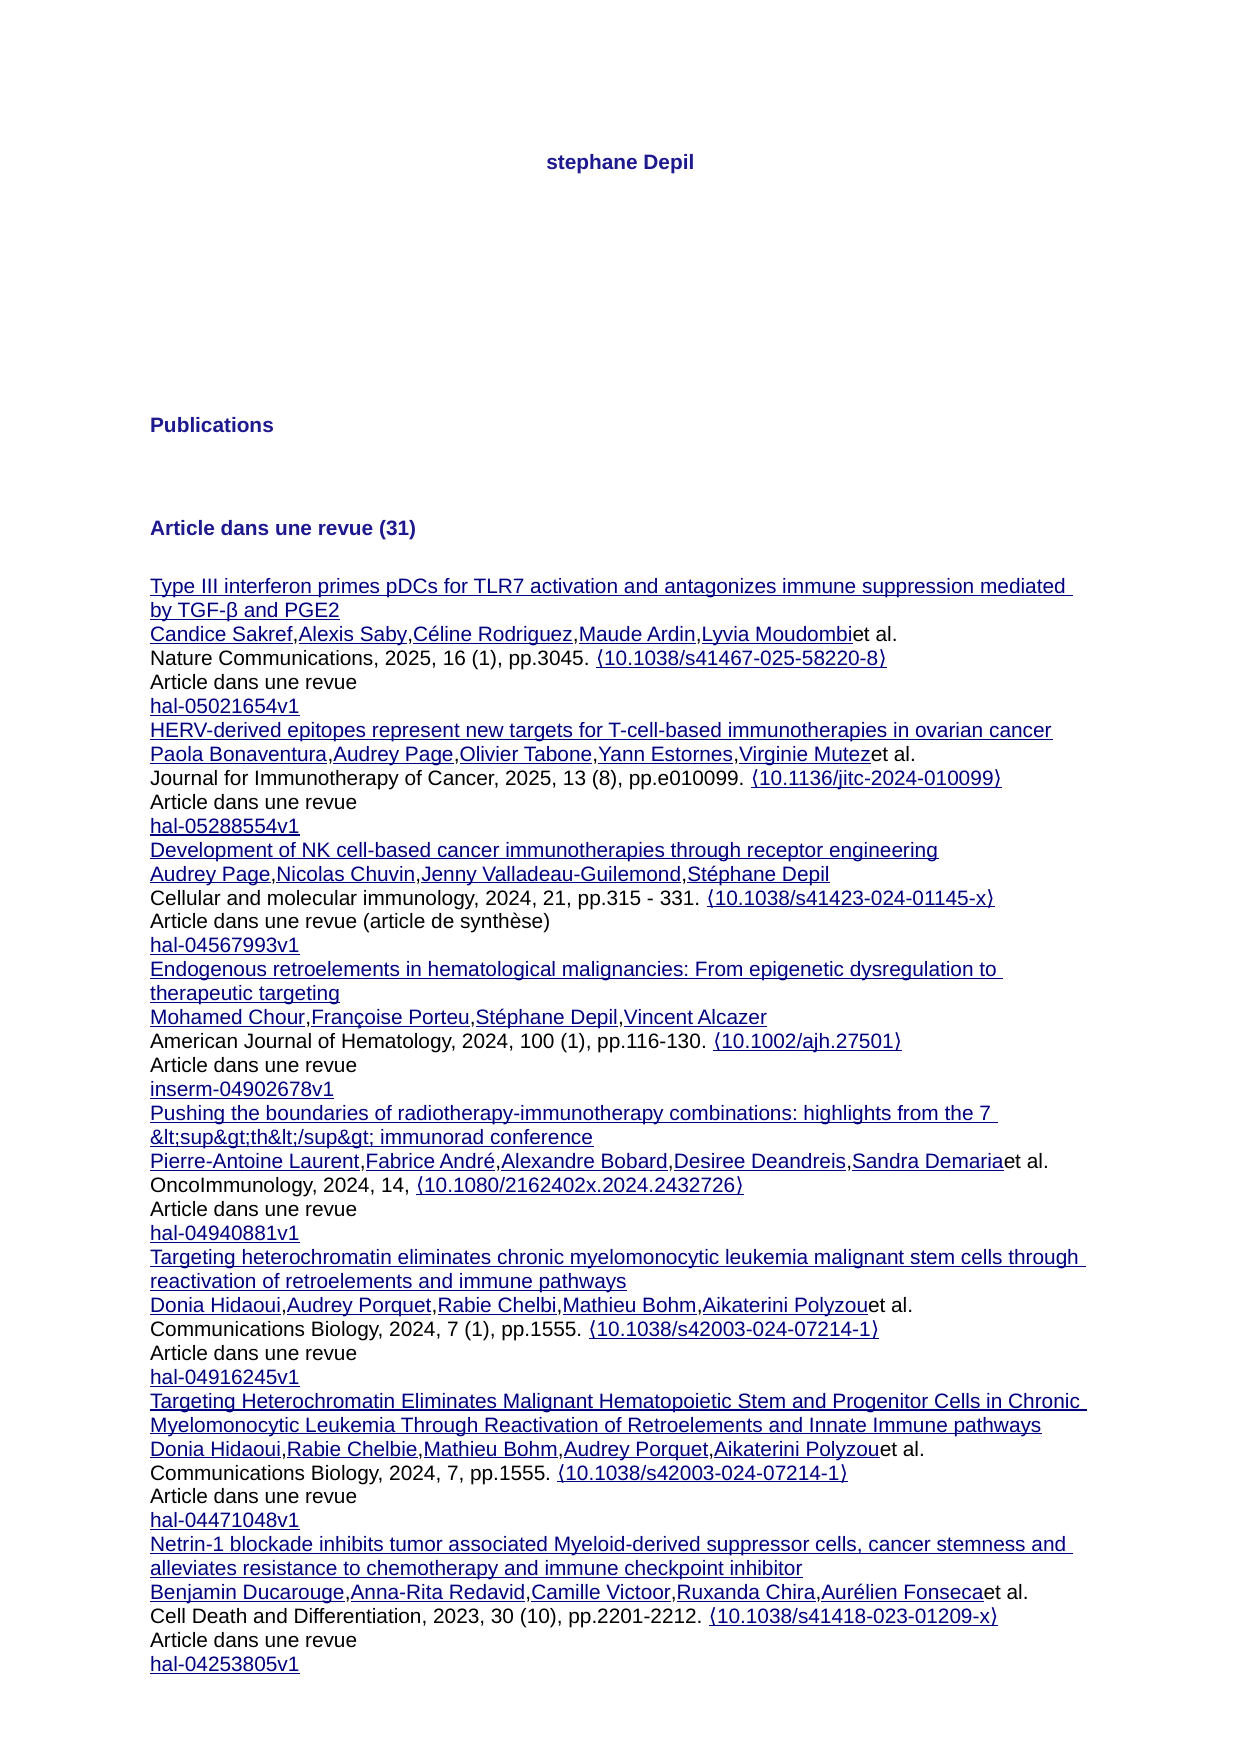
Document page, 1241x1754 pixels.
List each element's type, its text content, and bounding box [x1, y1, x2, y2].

table_cell HERV-derived epitopes represent new targets for T-cell-based immunotherapies in ovarian cancer Paola Bonaventura,Audrey Page,Olivier Tabone,Yann Estornes,Virginie Mutezet al. Journal for Immunotherapy of Cancer, 2025, 13 (8), pp.e010099. ⟨10.1136/jitc-2024-010099⟩ Article dans une revue hal-05288554v1 [150, 718, 1090, 837]
table_header Type III interferon primes pDCs for TLR7 activation and antagonizes immune suppression mediated by TGF-β and PGE2 Candice Sakref,Alexis Saby,Céline Rodriguez,Maude Ardin,Lyvia Moudombiet al. Nature Communications, 2025, 16 (1), pp.3045. ⟨10.1038/s41467-025-58220-8⟩ Article dans une revue hal-05021654v1 [150, 574, 1090, 718]
subtitle Publications [150, 412, 1090, 436]
table_cell Pushing the boundaries of radiotherapy-immunotherapy combinations: highlights from the 7 &lt;sup&gt;th&lt;/sup&gt; immunorad conference Pierre-Antoine Laurent,Fabrice André,Alexandre Bobard,Desiree Deandreis,Sandra Demariaet al. OncoImmunology, 2024, 14, ⟨10.1080/2162402x.2024.2432726⟩ Article dans une revue hal-04940881v1 [150, 1101, 1090, 1245]
subtitle stephane Depil [150, 150, 1090, 174]
table_cell Targeting Heterochromatin Eliminates Malignant Hematopoietic Stem and Progenitor Cells in Chronic Myelomonocytic Leukemia Through Reactivation of Retroelements and Innate Immune pathways Donia Hidaoui,Rabie Chelbie,Mathieu Bohm,Audrey Porquet,Aikaterini Polyzouet al. Communications Biology, 2024, 7, pp.1555. ⟨10.1038/s42003-024-07214-1⟩ Article dans une revue hal-04471048v1 [150, 1389, 1090, 1532]
table_cell Development of NK cell-based cancer immunotherapies through receptor engineering Audrey Page,Nicolas Chuvin,Jenny Valladeau-Guilemond,Stéphane Depil Cellular and molecular immunology, 2024, 21, pp.315 - 331. ⟨10.1038/s41423-024-01145-x⟩ Article dans une revue (article de synthèse) hal-04567993v1 [150, 838, 1090, 957]
table_cell Endogenous retroelements in hematological malignancies: From epigenetic dysregulation to therapeutic targeting Mohamed Chour,Françoise Porteu,Stéphane Depil,Vincent Alcazer American Journal of Hematology, 2024, 100 (1), pp.116-130. ⟨10.1002/ajh.27501⟩ Article dans une revue inserm-04902678v1 [150, 957, 1090, 1101]
table_cell Netrin-1 blockade inhibits tumor associated Myeloid-derived suppressor cells, cancer stemness and alleviates resistance to chemotherapy and immune checkpoint inhibitor Benjamin Ducarouge,Anna-Rita Redavid,Camille Victoor,Ruxanda Chira,Aurélien Fonsecaet al. Cell Death and Differentiation, 2023, 30 (10), pp.2201-2212. ⟨10.1038/s41418-023-01209-x⟩ Article dans une revue hal-04253805v1 [150, 1532, 1090, 1676]
subtitle Article dans une revue (31) [150, 516, 1090, 539]
table_cell Targeting heterochromatin eliminates chronic myelomonocytic leukemia malignant stem cells through reactivation of retroelements and immune pathways Donia Hidaoui,Audrey Porquet,Rabie Chelbi,Mathieu Bohm,Aikaterini Polyzouet al. Communications Biology, 2024, 7 (1), pp.1555. ⟨10.1038/s42003-024-07214-1⟩ Article dans une revue hal-04916245v1 [150, 1245, 1090, 1388]
